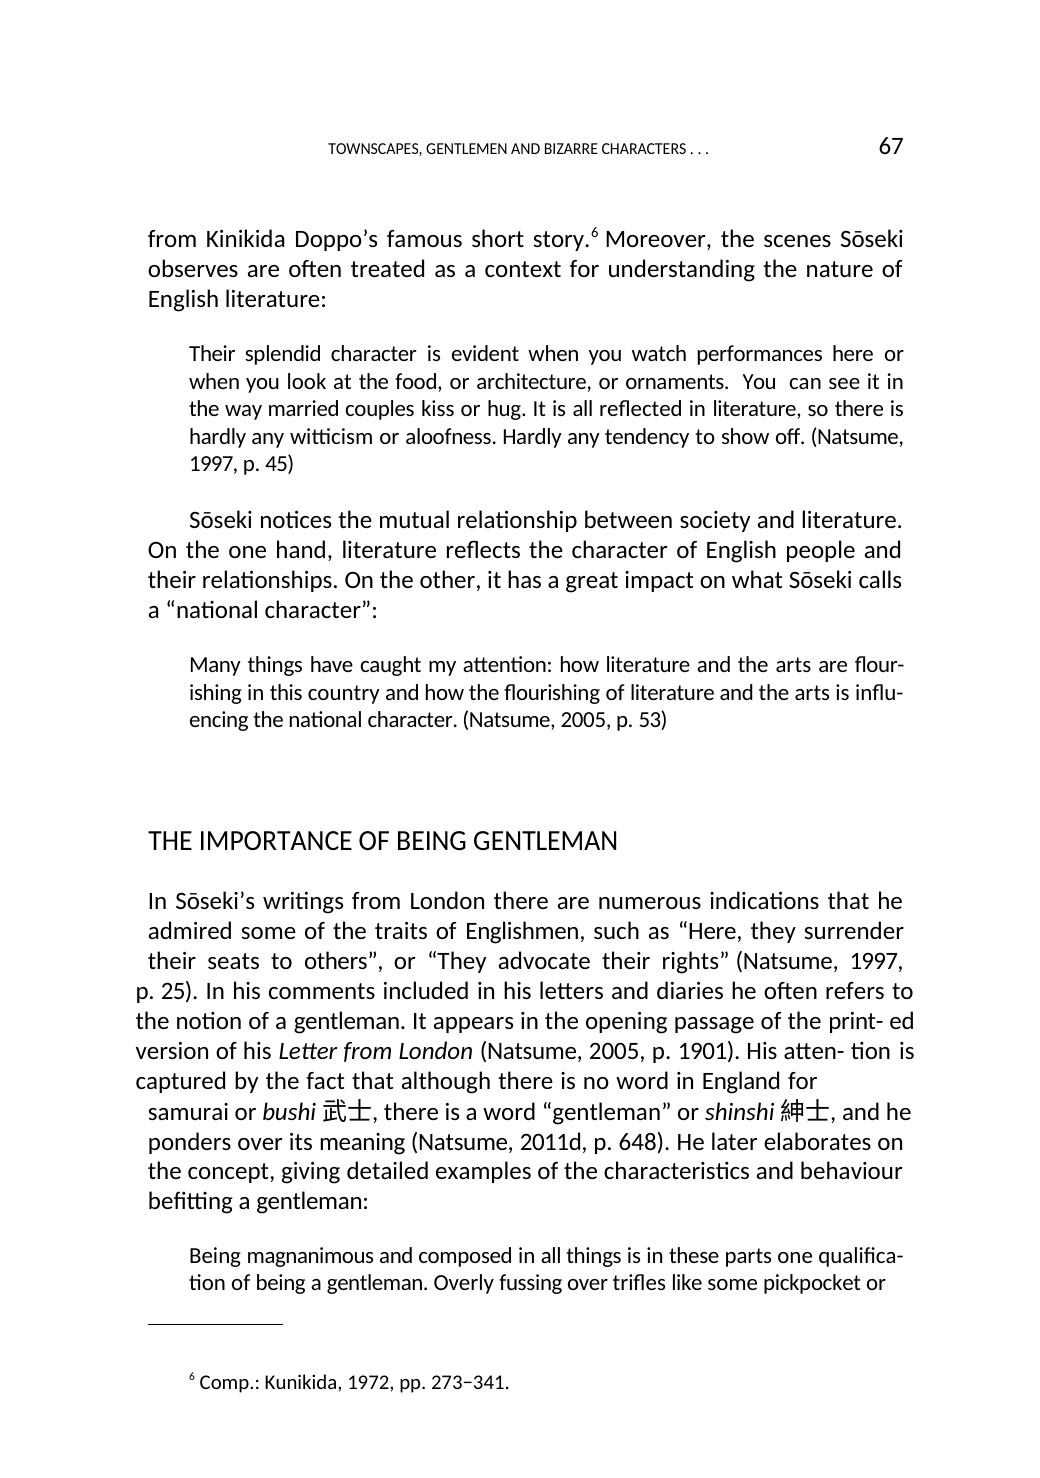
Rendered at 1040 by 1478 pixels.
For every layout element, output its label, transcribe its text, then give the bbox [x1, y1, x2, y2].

text ponders over its meaning (Natsume, 2011d, p. 648). He later elaborates on the concept, giving detailed examples of the characteristics and behaviour befitting a gentleman: [148, 1126, 904, 1215]
text In Sōseki’s writings from London there are numerous indications that he admired some of the traits of Englishmen, such as “Here, they surrender their seats to others”, or “They advocate their rights” (Natsume, 1997, [148, 886, 904, 976]
subtitle THE IMPORTANCE OF BEING GENTLEMAN [148, 822, 914, 857]
text Their splendid character is evident when you watch performances here or when you look at the food, or architecture, or ornaments. You can see it in the way married couples kiss or hug. It is all reflected in literature, so there is hardly any witticism or aloofness. Hardly any tendency to show off. (Natsume, 1997, p. 45) [189, 340, 904, 477]
text Many things have caught my attention: how literature and the arts are flour- ishing in this country and how the flourishing of literature and the arts is influ- encing the national character. (Natsume, 2005, p. 53) [189, 651, 904, 733]
text 6 Comp.: Kunikida, 1972, pp. 273−341. [189, 1369, 914, 1394]
text Sōseki notices the mutual relationship between society and literature. On the one hand, literature reflects the character of English people and their relationships. On the other, it has a great impact on what Sōseki calls a “national character”: [148, 504, 904, 624]
text Being magnanimous and composed in all things is in these parts one qualifica- tion of being a gentleman. Overly fussing over trifles like some pickpocket or [189, 1241, 904, 1296]
text samurai or bushi 武士, there is a word “gentleman” or shinshi 紳士, and he [148, 1096, 914, 1126]
text from Kinikida Doppo’s famous short story.6 Moreover, the scenes Sōseki observes are often treated as a context for understanding the nature of English literature: [148, 223, 904, 313]
list 25). In his comments included in his letters and diaries he often refers to the notion of a gentleman. It appears in the opening passage of the print- ed version of his Letter from London (Natsume, 2005, p. 1901). His atten- tion is captured by the fact that although there is no word in England for [135, 976, 914, 1096]
